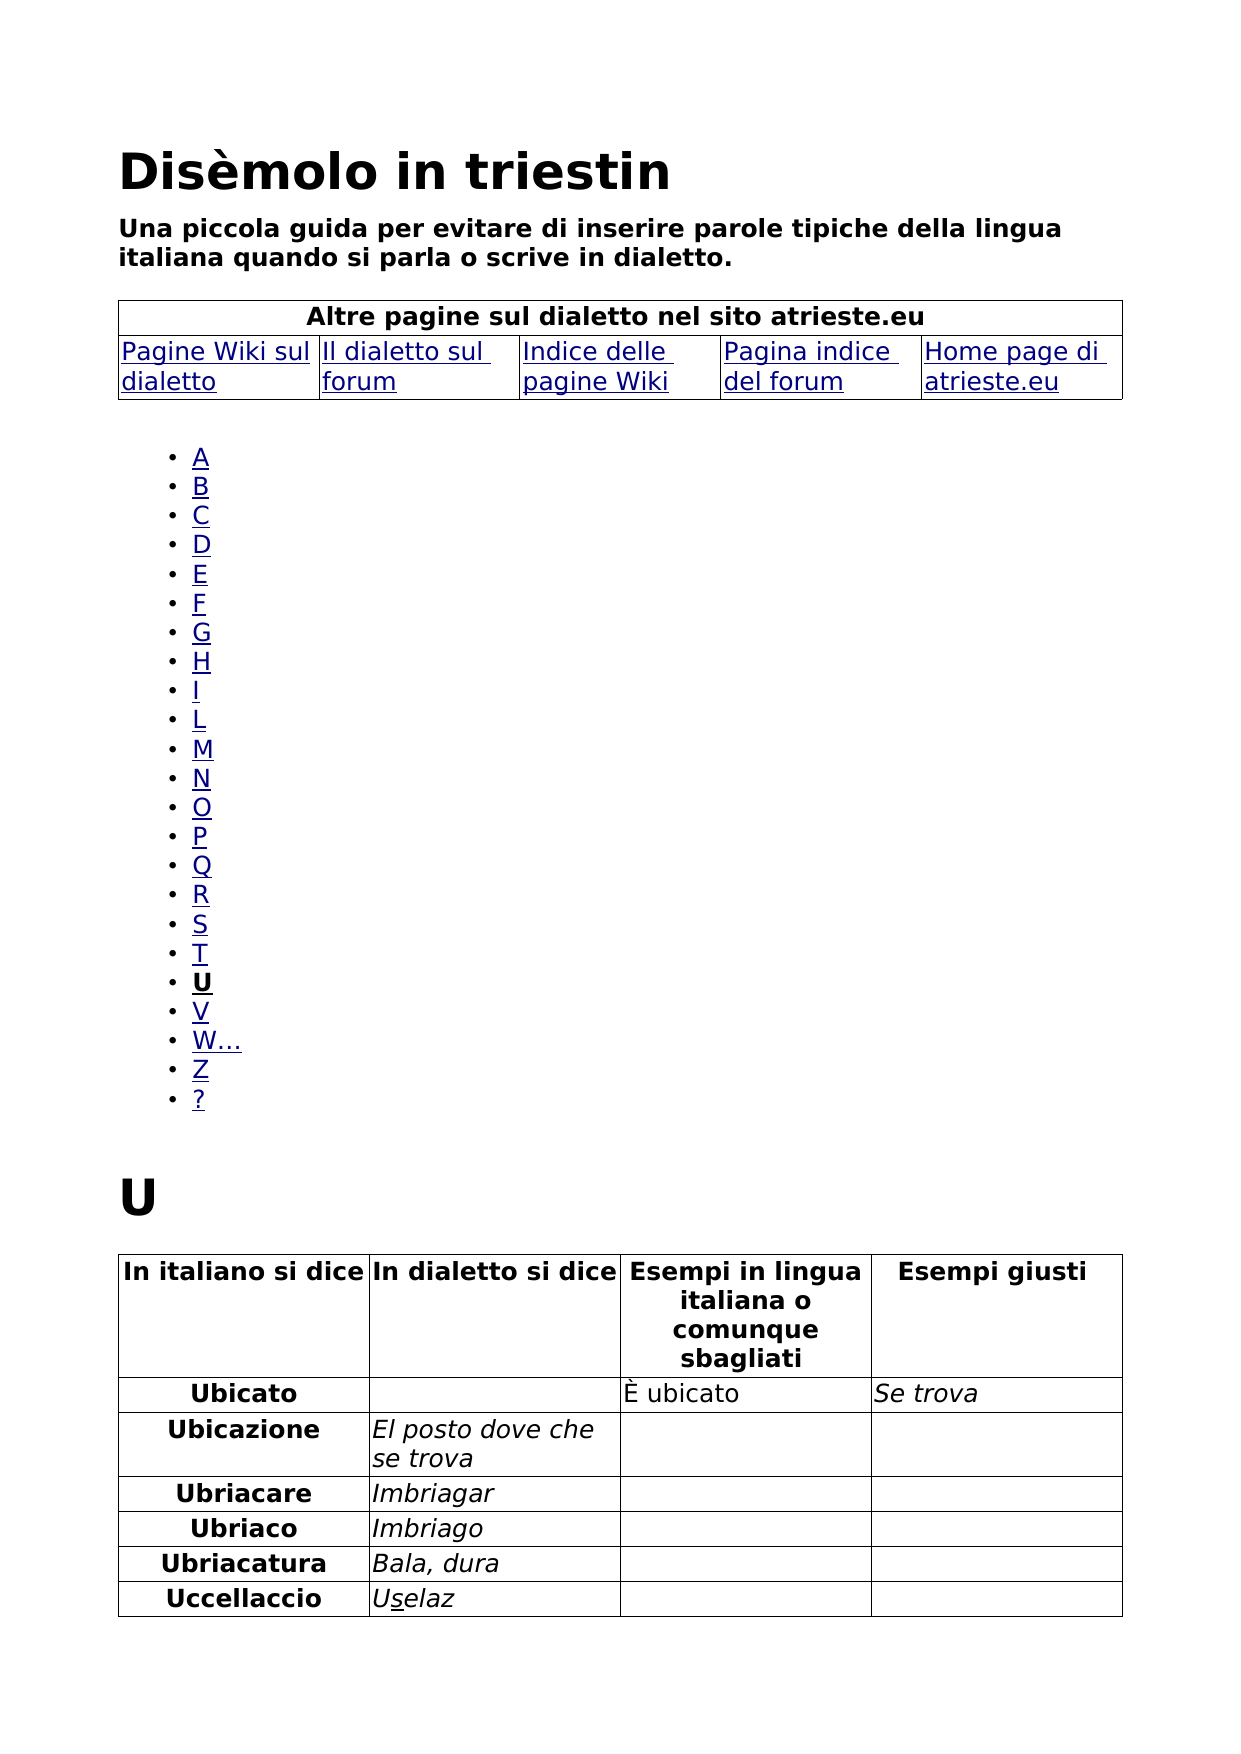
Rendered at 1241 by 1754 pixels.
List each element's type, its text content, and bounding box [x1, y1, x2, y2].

table_cell Pagina indice del forum [721, 336, 921, 399]
table_cell Imbriago [370, 1512, 620, 1546]
list V [177, 997, 1122, 1027]
table_cell Ubicazione [119, 1413, 369, 1476]
table_cell Il dialetto sul forum [320, 336, 519, 399]
list T [177, 939, 1122, 968]
table_cell [872, 1413, 1122, 1476]
list M [177, 735, 1122, 764]
list ? [177, 1085, 1122, 1114]
table_cell El posto dove che se trova [370, 1413, 620, 1476]
table_cell Pagine Wiki sul dialetto [119, 336, 319, 399]
table_header Esempi in lingua italiana o comunque sbagliati [621, 1255, 871, 1377]
table_cell Ubriacare [119, 1477, 369, 1511]
list S [177, 910, 1122, 939]
table_cell [621, 1512, 871, 1546]
list H [177, 647, 1122, 677]
table_cell [370, 1378, 620, 1412]
list U [177, 968, 1122, 997]
table_cell Imbriagar [370, 1477, 620, 1511]
table_cell Home page di atrieste.eu [922, 336, 1122, 399]
list F [177, 589, 1122, 618]
list Z [177, 1056, 1122, 1085]
table_cell Ubriaco [119, 1512, 369, 1546]
list E [177, 560, 1122, 589]
table_cell [872, 1547, 1122, 1581]
list L [177, 706, 1122, 735]
table_cell [872, 1477, 1122, 1511]
list O [177, 793, 1122, 822]
table_header Altre pagine sul dialetto nel sito atrieste.eu [119, 301, 1122, 334]
table_cell Se trova [872, 1378, 1122, 1412]
table_cell Bala, dura [370, 1547, 620, 1581]
table_cell [621, 1413, 871, 1476]
table_header In italiano si dice [119, 1255, 369, 1377]
table_cell È ubicato [621, 1378, 871, 1412]
list I [177, 677, 1122, 706]
list N [177, 764, 1122, 793]
list P [177, 822, 1122, 852]
table_cell [621, 1582, 871, 1616]
table_header Esempi giusti [872, 1255, 1122, 1377]
list R [177, 881, 1122, 910]
table_cell [621, 1477, 871, 1511]
table_cell [621, 1547, 871, 1581]
table_cell [872, 1512, 1122, 1546]
table_cell Indice delle pagine Wiki [520, 336, 720, 399]
list G [177, 618, 1122, 647]
subtitle Disèmolo in triestin [118, 143, 1122, 201]
subtitle U [118, 1168, 1122, 1227]
table_cell Uselaz [370, 1582, 620, 1616]
table_cell Ubriacatura [119, 1547, 369, 1581]
list B [177, 472, 1122, 502]
list W… [177, 1027, 1122, 1056]
text Una piccola guida per evitare di inserire parole tipiche della lingua italiana quando si parla o scrive in dialetto. [118, 214, 1122, 272]
list C [177, 502, 1122, 531]
table_cell Uccellaccio [119, 1582, 369, 1616]
list A [177, 443, 1122, 472]
list Q [177, 852, 1122, 881]
list D [177, 531, 1122, 560]
table_cell Ubicato [119, 1378, 369, 1412]
table_header In dialetto si dice [370, 1255, 620, 1377]
table_cell [872, 1582, 1122, 1616]
